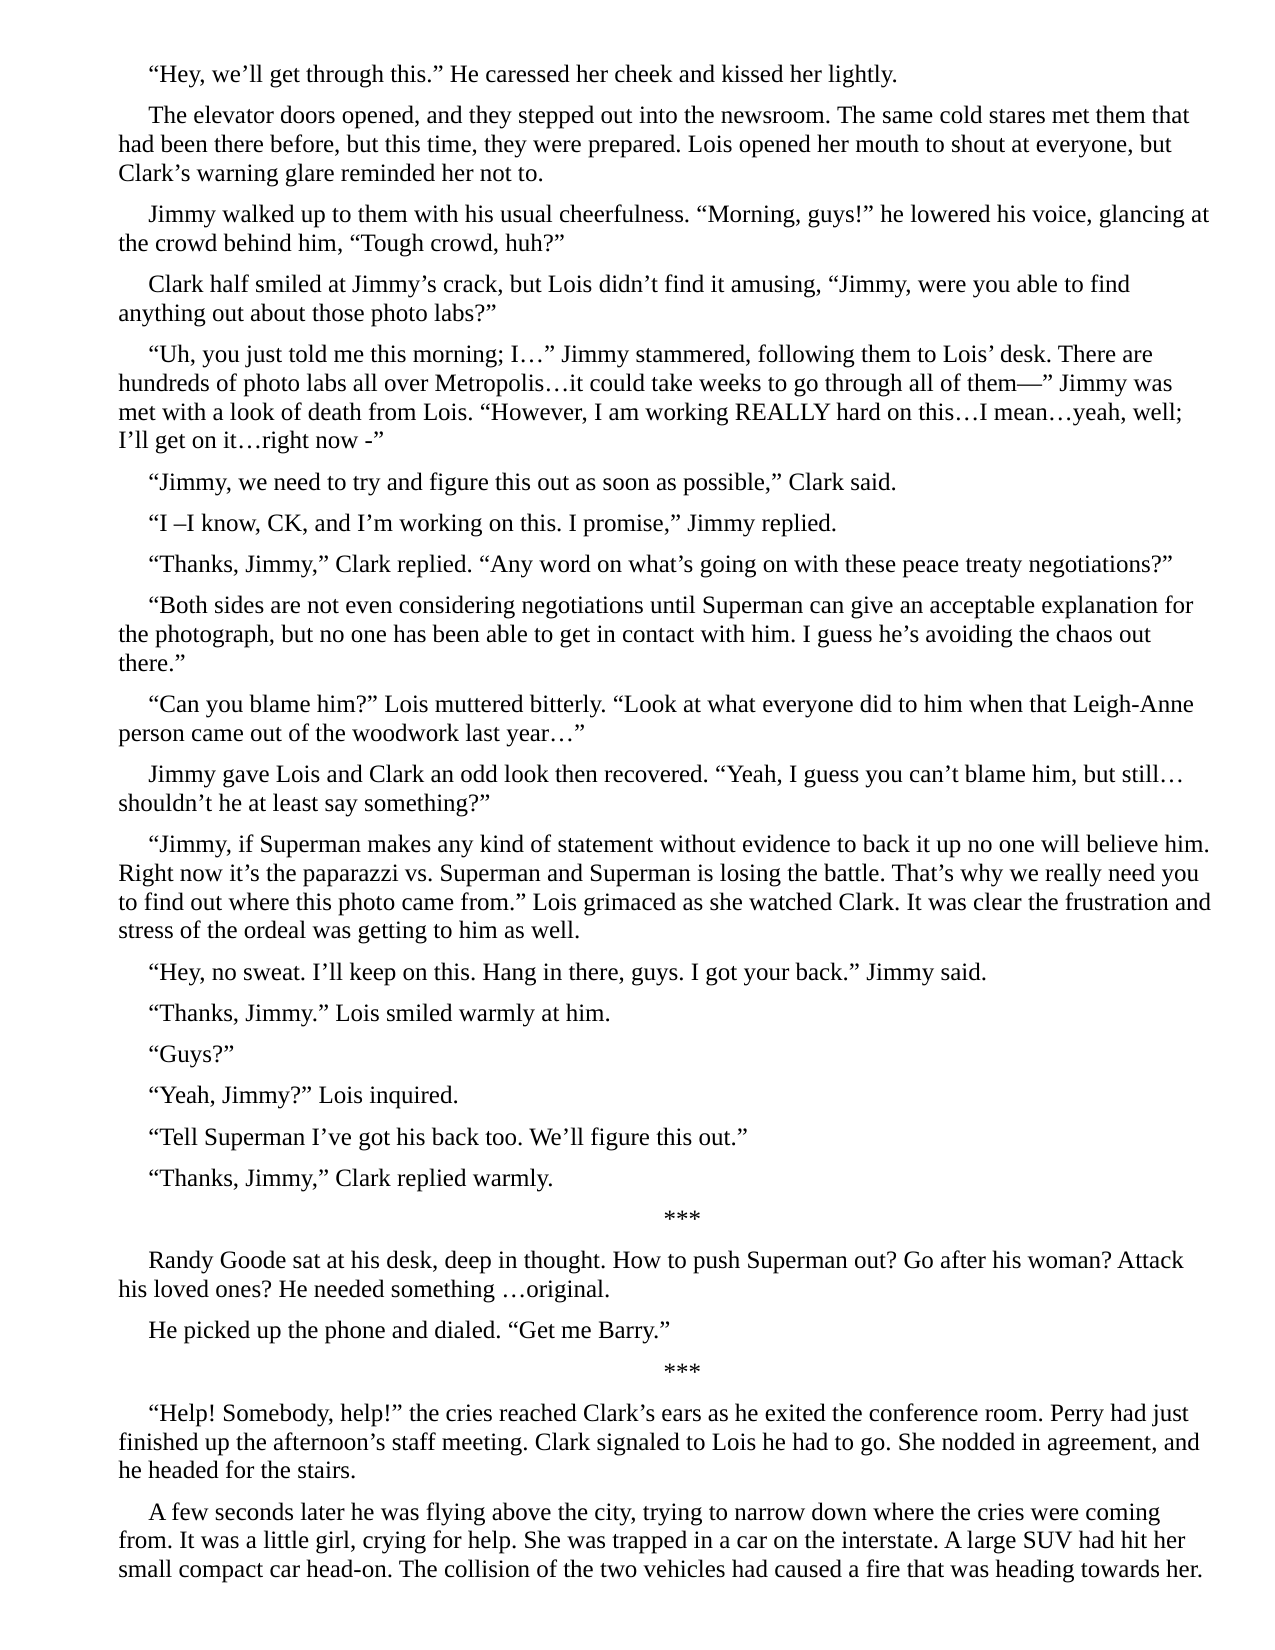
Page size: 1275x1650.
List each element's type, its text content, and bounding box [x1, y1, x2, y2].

text A few seconds later he was flying above the city, trying to narrow down where the cries were coming from. It was a little girl, crying for help. She was trapped in a car on the interstate. A large SUV had hit her small compact car head-on. The collision of the two vehicles had caused a fire that was heading towards her. [118, 1497, 1216, 1583]
text “Thanks, Jimmy.” Lois smiled warmly at him. [118, 998, 1216, 1027]
text “Both sides are not even considering negotiations until Superman can give an acceptable explanation for the photograph, but no one has been able to get in contact with him. I guess he’s avoiding the chaos out there.” [118, 590, 1216, 677]
text “Jimmy, if Superman makes any kind of statement without evidence to back it up no one will believe him. Right now it’s the paparazzi vs. Superman and Superman is losing the battle. That’s why we really need you to find out where this photo came from.” Lois grimaced as she watched Clark. It was clear the frustration and stress of the ordeal was getting to him as well. [118, 829, 1216, 944]
text “Help! Somebody, help!” the cries reached Clark’s ears as he exited the conference room. Perry had just finished up the afternoon’s staff meeting. Clark signaled to Lois he had to go. She nodded in agreement, and he headed for the stairs. [118, 1398, 1216, 1484]
text *** [118, 1357, 1216, 1385]
text Jimmy gave Lois and Clark an odd look then recovered. “Yeah, I guess you can’t blame him, but still…shouldn’t he at least say something?” [118, 759, 1216, 817]
text “Thanks, Jimmy,” Clark replied. “Any word on what’s going on with these peace treaty negotiations?” [118, 549, 1216, 578]
text “I –I know, CK, and I’m working on this. I promise,” Jimmy replied. [118, 508, 1216, 537]
text “Tell Superman I’ve got his back too. We’ll figure this out.” [118, 1122, 1216, 1150]
text “Guys?” [118, 1039, 1216, 1068]
text “Jimmy, we need to try and figure this out as soon as possible,” Clark said. [118, 467, 1216, 495]
text Randy Goode sat at his desk, deep in thought. How to push Superman out? Go after his woman? Attack his loved ones? He needed something …original. [118, 1245, 1216, 1303]
text Clark half smiled at Jimmy’s crack, but Lois didn’t find it amusing, “Jimmy, were you able to find anything out about those photo labs?” [118, 269, 1216, 327]
text “Can you blame him?” Lois muttered bitterly. “Look at what everyone did to him when that Leigh-Anne person came out of the woodwork last year…” [118, 689, 1216, 747]
text *** [118, 1204, 1216, 1233]
text “Hey, we’ll get through this.” He caressed her cheek and kissed her lightly. [118, 59, 1216, 88]
text “Hey, no sweat. I’ll keep on this. Hang in there, guys. I got your back.” Jimmy said. [118, 957, 1216, 985]
text He picked up the phone and dialed. “Get me Barry.” [118, 1315, 1216, 1344]
text Jimmy walked up to them with his usual cheerfulness. “Morning, guys!” he lowered his voice, glancing at the crowd behind him, “Tough crowd, huh?” [118, 199, 1216, 257]
text “Thanks, Jimmy,” Clark replied warmly. [118, 1163, 1216, 1192]
text “Yeah, Jimmy?” Lois inquired. [118, 1080, 1216, 1109]
text The elevator doors opened, and they stepped out into the newsroom. The same cold stares met them that had been there before, but this time, they were prepared. Lois opened her mouth to shout at everyone, but Clark’s warning glare reminded her not to. [118, 100, 1216, 187]
text “Uh, you just told me this morning; I…” Jimmy stammered, following them to Lois’ desk. There are hundreds of photo labs all over Metropolis…it could take weeks to go through all of them—” Jimmy was met with a look of death from Lois. “However, I am working REALLY hard on this…I mean…yeah, well; I’ll get on it…right now -” [118, 339, 1216, 454]
